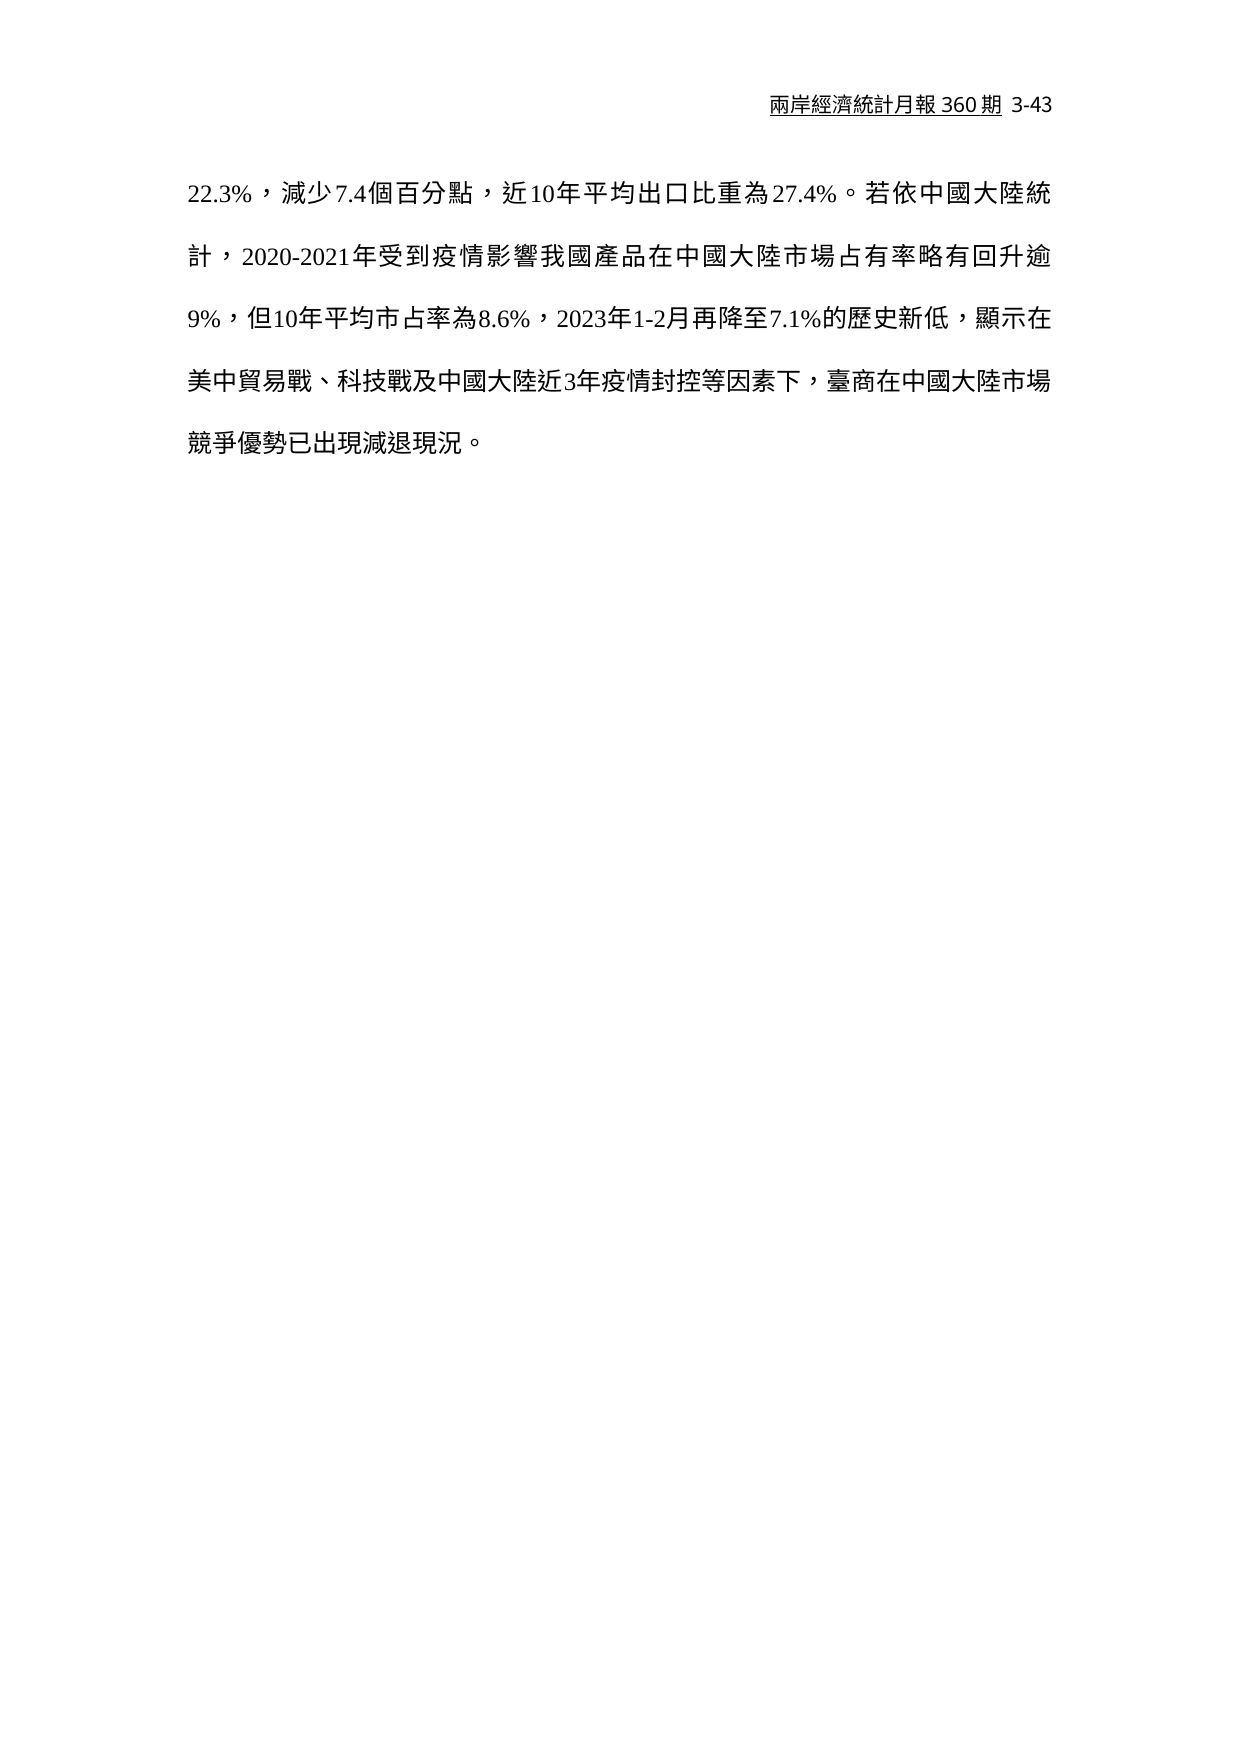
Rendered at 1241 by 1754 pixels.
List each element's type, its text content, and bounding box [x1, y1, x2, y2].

text 22.3%，減少7.4個百分點，近10年平均出口比重為27.4%。若依中國大陸統計，2020-2021年受到疫情影響我國產品在中國大陸市場占有率略有回升逾9%，但10年平均市占率為8.6%，2023年1-2月再降至7.1%的歷史新低，顯示在美中貿易戰、科技戰及中國大陸近3年疫情封控等因素下，臺商在中國大陸市場競爭優勢已出現減退現況。 [187, 150, 1053, 462]
